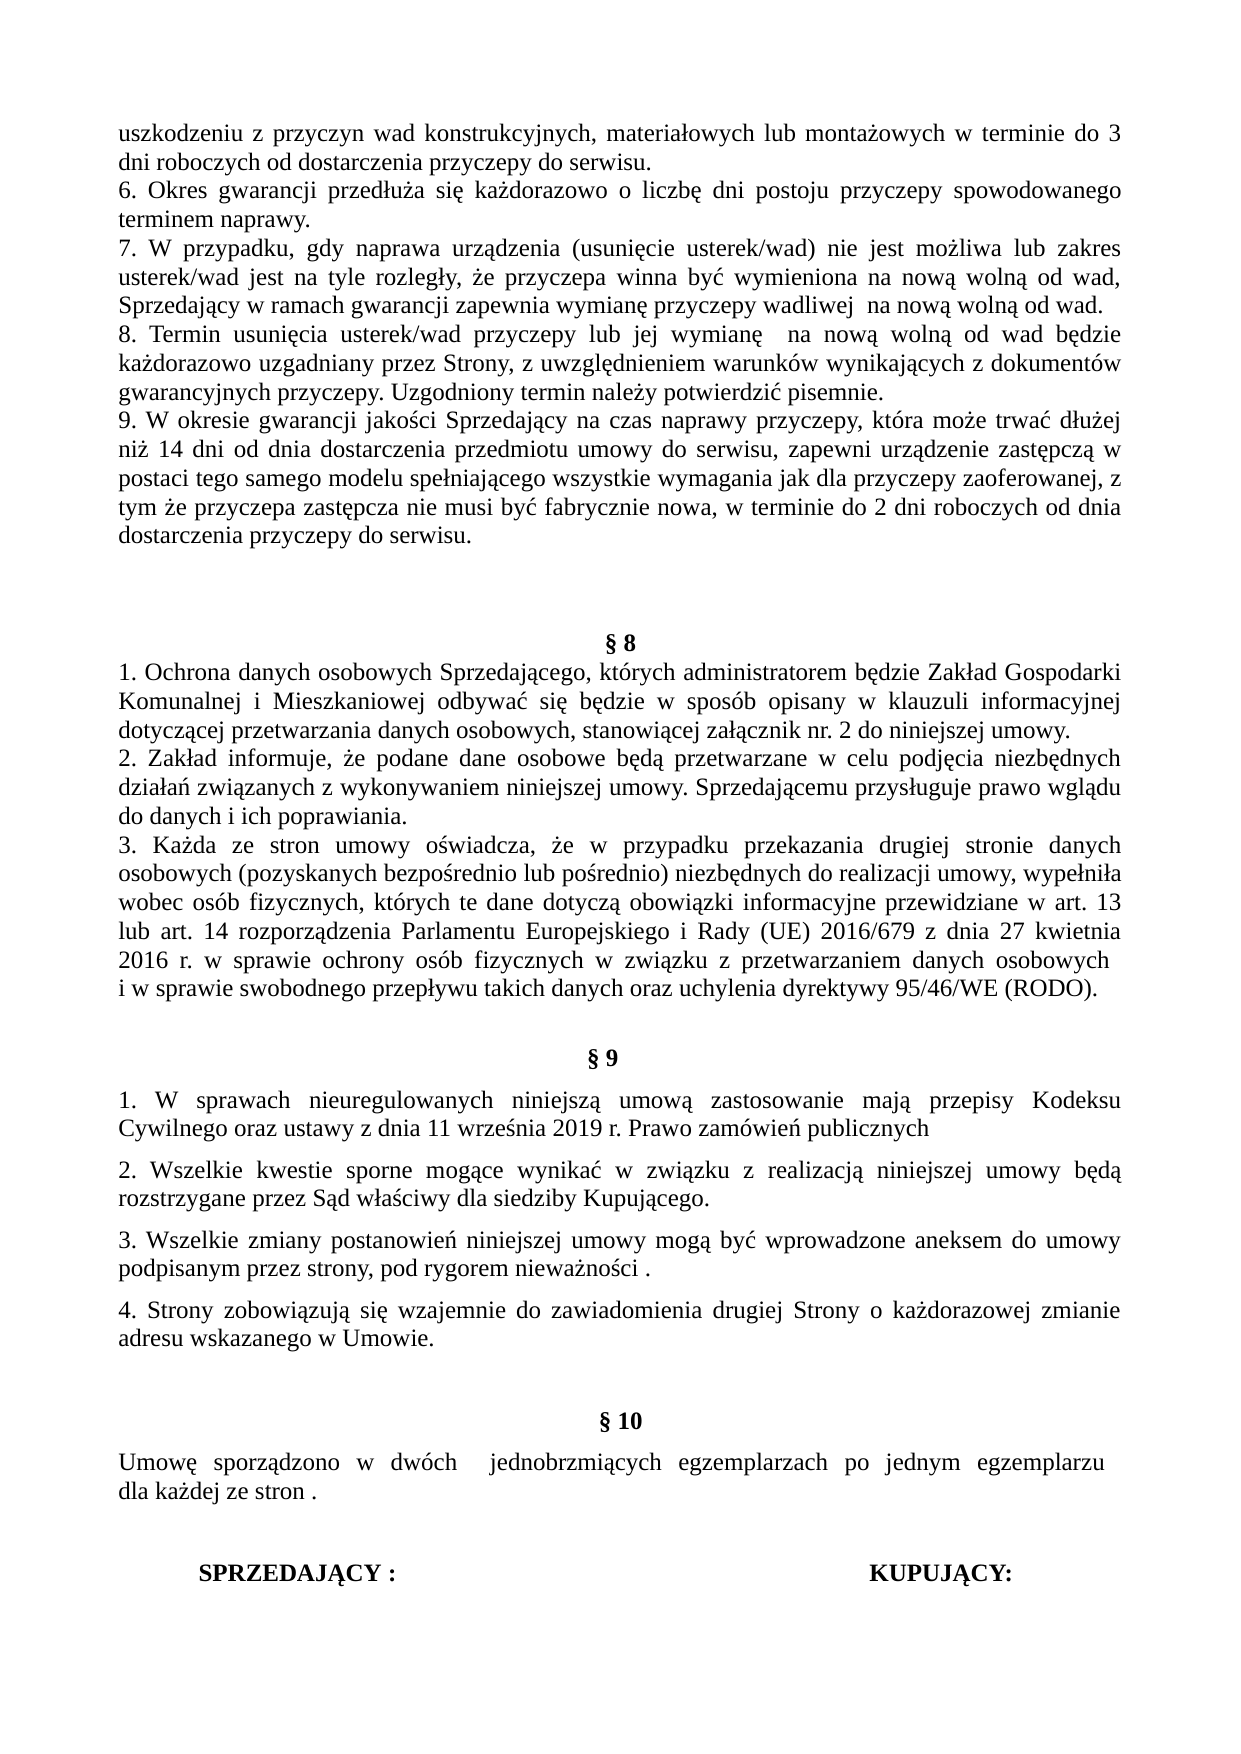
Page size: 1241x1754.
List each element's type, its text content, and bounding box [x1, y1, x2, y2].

text § 8 [118, 628, 1122, 657]
text 1. Ochrona danych osobowych Sprzedającego, których administratorem będzie Zakład Gospodarki Komunalnej i Mieszkaniowej odbywać się będzie w sposób opisany w klauzuli informacyjnej dotyczącej przetwarzania danych osobowych, stanowiącej załącznik nr. 2 do niniejszej umowy. [118, 657, 1122, 743]
text SPRZEDAJĄCY : KUPUJĄCY: [118, 1558, 1122, 1587]
text 3. Każda ze stron umowy oświadcza, że w przypadku przekazania drugiej stronie danych osobowych (pozyskanych bezpośrednio lub pośrednio) niezbędnych do realizacji umowy, wypełniła wobec osób fizycznych, których te dane dotyczą obowiązki informacyjne przewidziane w art. 13 lub art. 14 rozporządzenia Parlamentu Europejskiego i Rady (UE) 2016/679 z dnia 27 kwietnia 2016 r. w sprawie ochrony osób fizycznych w związku z przetwarzaniem danych osobowych i w sprawie swobodnego przepływu takich danych oraz uchylenia dyrektywy 95/46/WE (RODO). [118, 830, 1122, 1002]
text Umowę sporządzono w dwóch jednobrzmiących egzemplarzach po jednym egzemplarzu dla każdej ze stron . [118, 1447, 1122, 1505]
text 3. Wszelkie zmiany postanowień niniejszej umowy mogą być wprowadzone aneksem do umowy podpisanym przez strony, pod rygorem nieważności . [118, 1225, 1122, 1282]
text 7. W przypadku, gdy naprawa urządzenia (usunięcie usterek/wad) nie jest możliwa lub zakres usterek/wad jest na tyle rozległy, że przyczepa winna być wymieniona na nową wolną od wad, Sprzedający w ramach gwarancji zapewnia wymianę przyczepy wadliwej na nową wolną od wad. [118, 233, 1122, 319]
text 8. Termin usunięcia usterek/wad przyczepy lub jej wymianę na nową wolną od wad będzie każdorazowo uzgadniany przez Strony, z uwzględnieniem warunków wynikających z dokumentów gwarancyjnych przyczepy. Uzgodniony termin należy potwierdzić pisemnie. [118, 319, 1122, 406]
text 6. Okres gwarancji przedłuża się każdorazowo o liczbę dni postoju przyczepy spowodowanego terminem naprawy. [118, 176, 1122, 233]
text 2. Zakład informuje, że podane dane osobowe będą przetwarzane w celu podjęcia niezbędnych działań związanych z wykonywaniem niniejszej umowy. Sprzedającemu przysługuje prawo wglądu do danych i ich poprawiania. [118, 743, 1122, 830]
text 4. Strony zobowiązują się wzajemnie do zawiadomienia drugiej Strony o każdorazowej zmianie adresu wskazanego w Umowie. [118, 1295, 1122, 1352]
text 9. W okresie gwarancji jakości Sprzedający na czas naprawy przyczepy, która może trwać dłużej niż 14 dni od dnia dostarczenia przedmiotu umowy do serwisu, zapewni urządzenie zastępczą w postaci tego samego modelu spełniającego wszystkie wymagania jak dla przyczepy zaoferowanej, z tym że przyczepa zastępcza nie musi być fabrycznie nowa, w terminie do 2 dni roboczych od dnia dostarczenia przyczepy do serwisu. [118, 406, 1122, 549]
text 2. Wszelkie kwestie sporne mogące wynikać w związku z realizacją niniejszej umowy będą rozstrzygane przez Sąd właściwy dla siedziby Kupującego. [118, 1155, 1122, 1212]
text § 10 [118, 1406, 1122, 1435]
text 1. W sprawach nieuregulowanych niniejszą umową zastosowanie mają przepisy Kodeksu Cywilnego oraz ustawy z dnia 11 września 2019 r. Prawo zamówień publicznych [118, 1085, 1122, 1142]
text § 9 [118, 1043, 1122, 1072]
text uszkodzeniu z przyczyn wad konstrukcyjnych, materiałowych lub montażowych w terminie do 3 dni roboczych od dostarczenia przyczepy do serwisu. [118, 118, 1122, 176]
